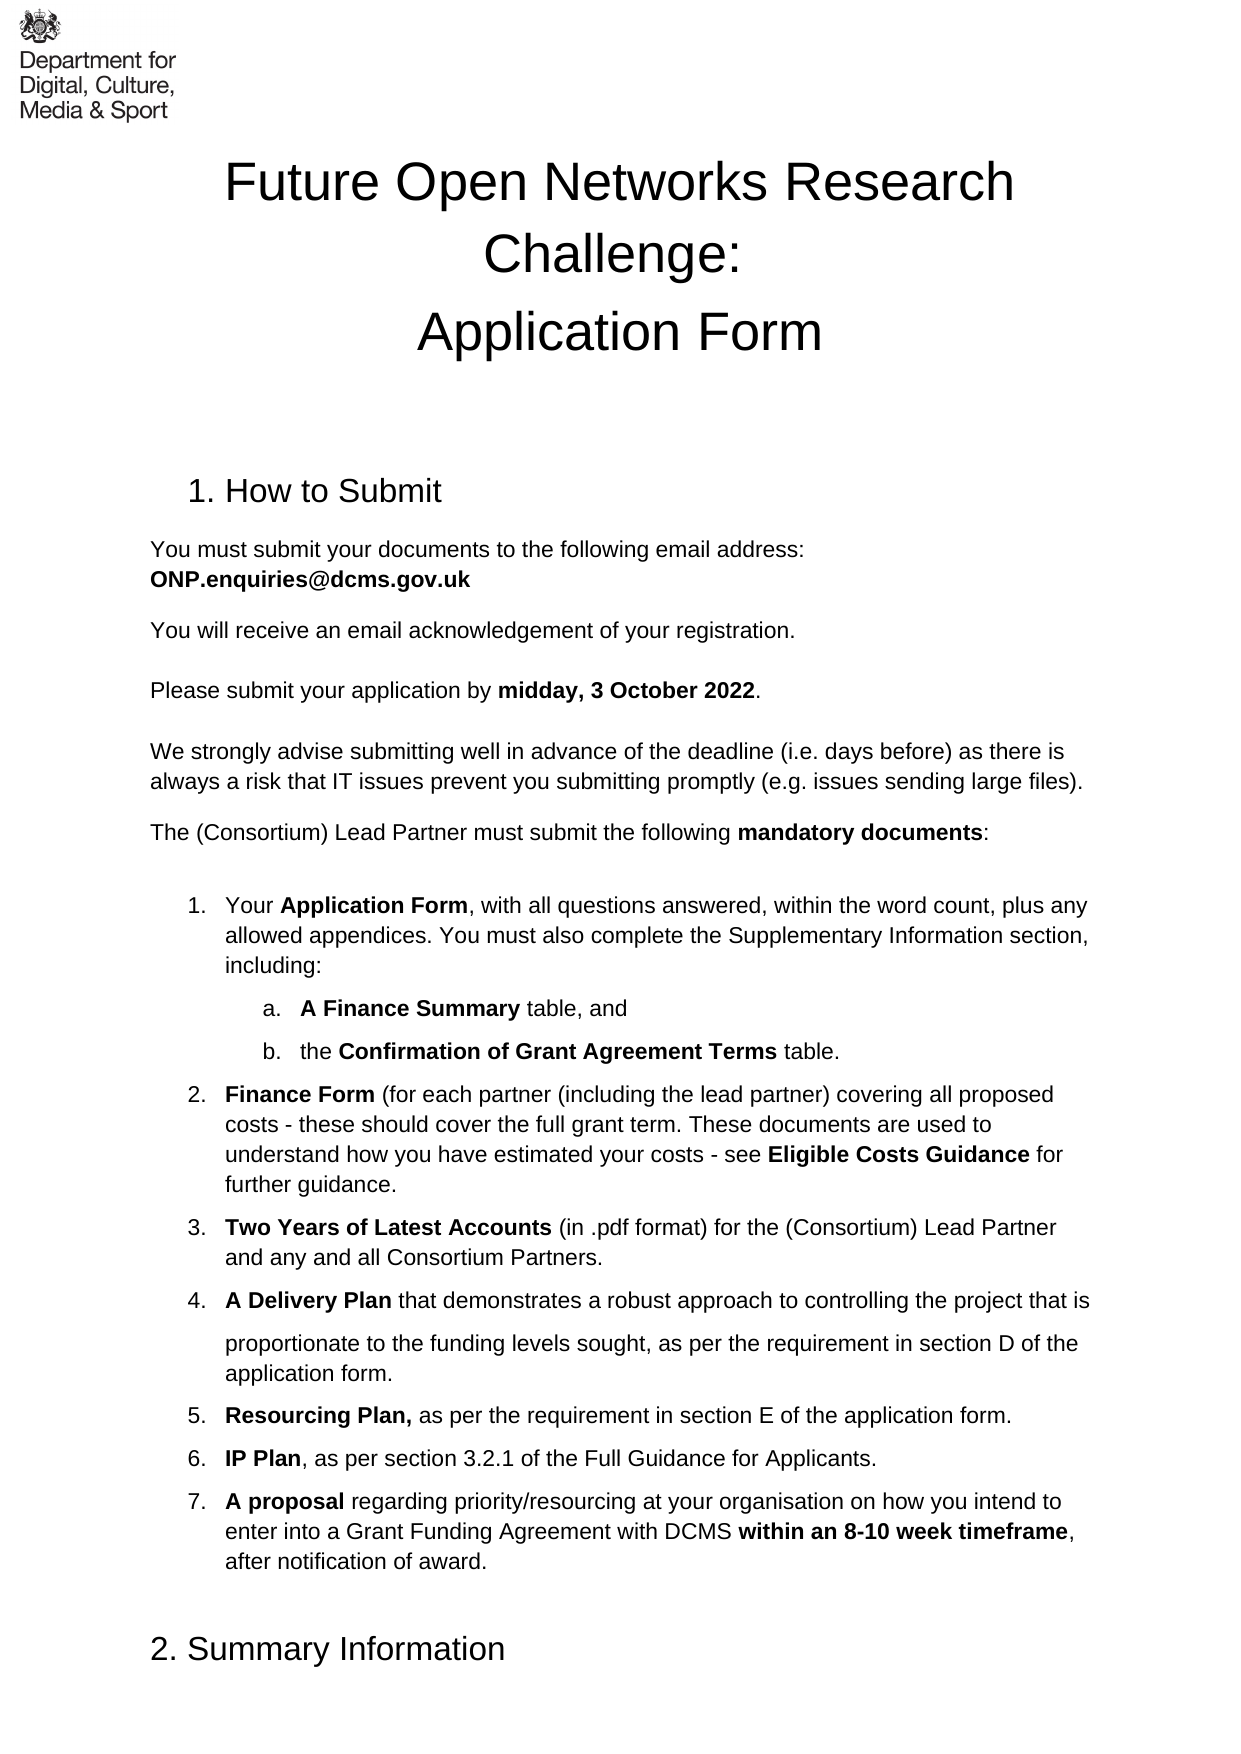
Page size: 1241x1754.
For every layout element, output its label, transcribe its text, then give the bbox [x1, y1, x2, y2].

text You must submit your documents to the following email address: ONP.enquiries@dcms.gov.uk [150, 536, 1091, 592]
list A proposal regarding priority/resourcing at your organisation on how you intend to enter into a Grant Funding Agreement with DCMS within an 8-10 week timeframe, after notification of award. [187, 1488, 1091, 1574]
list the Confirmation of Grant Agreement Terms table. [262, 1038, 1091, 1064]
text 2. Summary Information [150, 1629, 1091, 1668]
list Your Application Form, with all questions answered, within the word count, plus any allowed appendices. You must also complete the Supplementary Information section, including: [187, 892, 1091, 979]
text We strongly advise submitting well in advance of the deadline (i.e. days before) as there is [150, 738, 1091, 764]
list Finance Form (for each partner (including the lead partner) covering all proposed costs - these should cover the full grant term. These documents are used to understand how you have estimated your costs - see Eligible Costs Guidance for further guidance. [187, 1081, 1091, 1197]
list A Delivery Plan that demonstrates a robust approach to controlling the project that is [187, 1287, 1091, 1313]
text You will receive an email acknowledgement of your registration. [150, 617, 1091, 643]
text always a risk that IT issues prevent you submitting promptly (e.g. issues sending large files). [150, 768, 1091, 794]
list Resourcing Plan, as per the requirement in section E of the application form. [187, 1402, 1091, 1429]
list A Finance Summary table, and [262, 995, 1091, 1021]
list IP Plan, as per section 3.2.1 of the Full Guidance for Applicants. [187, 1445, 1091, 1471]
list Two Years of Latest Accounts (in .pdf format) for the (Consortium) Lead Partner and any and all Consortium Partners. [187, 1214, 1091, 1270]
text The (Consortium) Lead Partner must submit the following mandatory documents: [150, 819, 1091, 845]
title Future Open Networks Research Challenge: [150, 150, 1091, 284]
text proportionate to the funding levels sought, as per the requirement in section D of the application form. [225, 1329, 1091, 1386]
list How to Submit [187, 471, 1091, 509]
title Application Form [150, 299, 1091, 362]
text Please submit your application by midday, 3 October 2022. [150, 677, 1091, 704]
